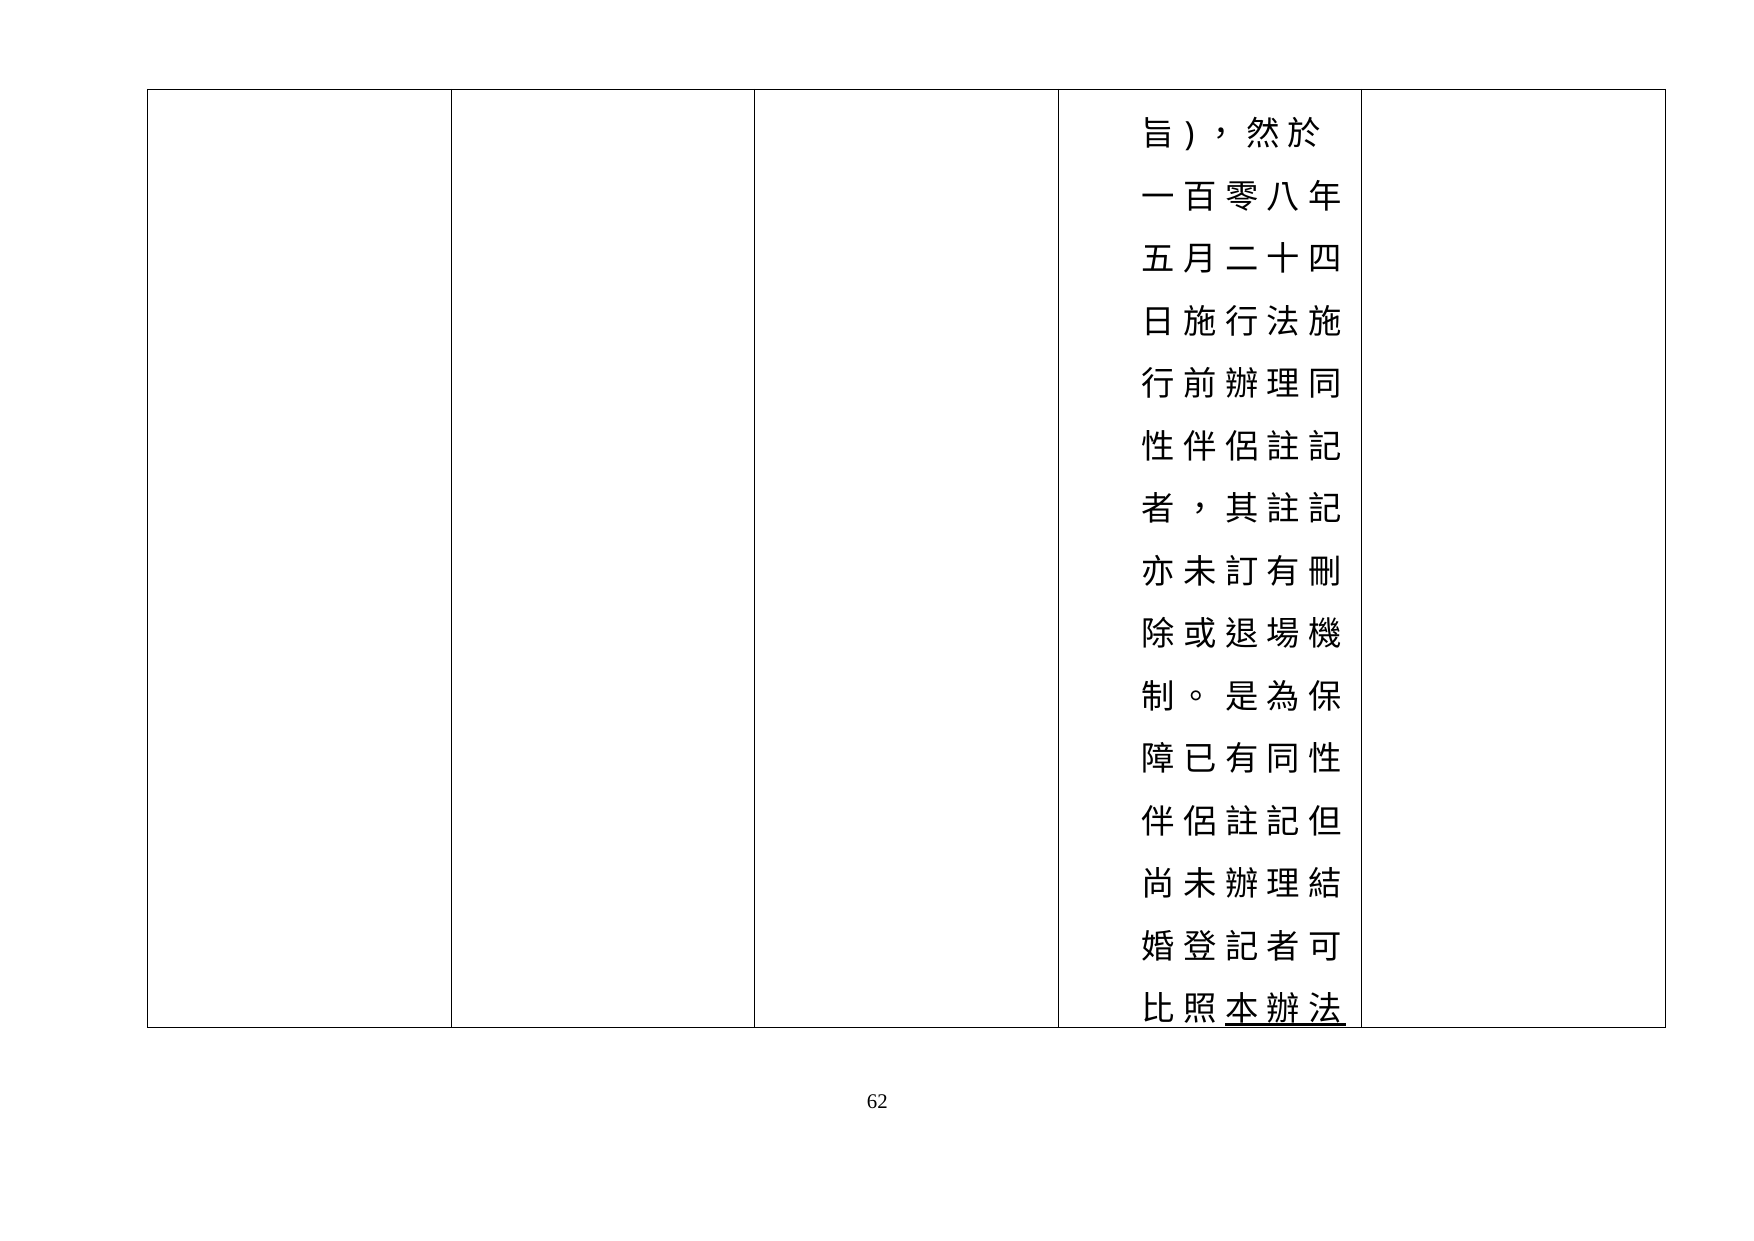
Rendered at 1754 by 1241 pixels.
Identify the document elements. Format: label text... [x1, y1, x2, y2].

table_cell 旨)，然於一百零八年五月二十四日施行法施行前辦理同性伴侶註記者，其註記亦未訂有刪除或退場機制。是為保障已有同性伴侶註記但尚未辦理結婚登記者可比照本辦法 [1059, 90, 1361, 1027]
table_cell [148, 90, 451, 1027]
table_cell [452, 90, 754, 1027]
table_cell [755, 90, 1058, 1027]
table_cell [1362, 90, 1665, 1027]
